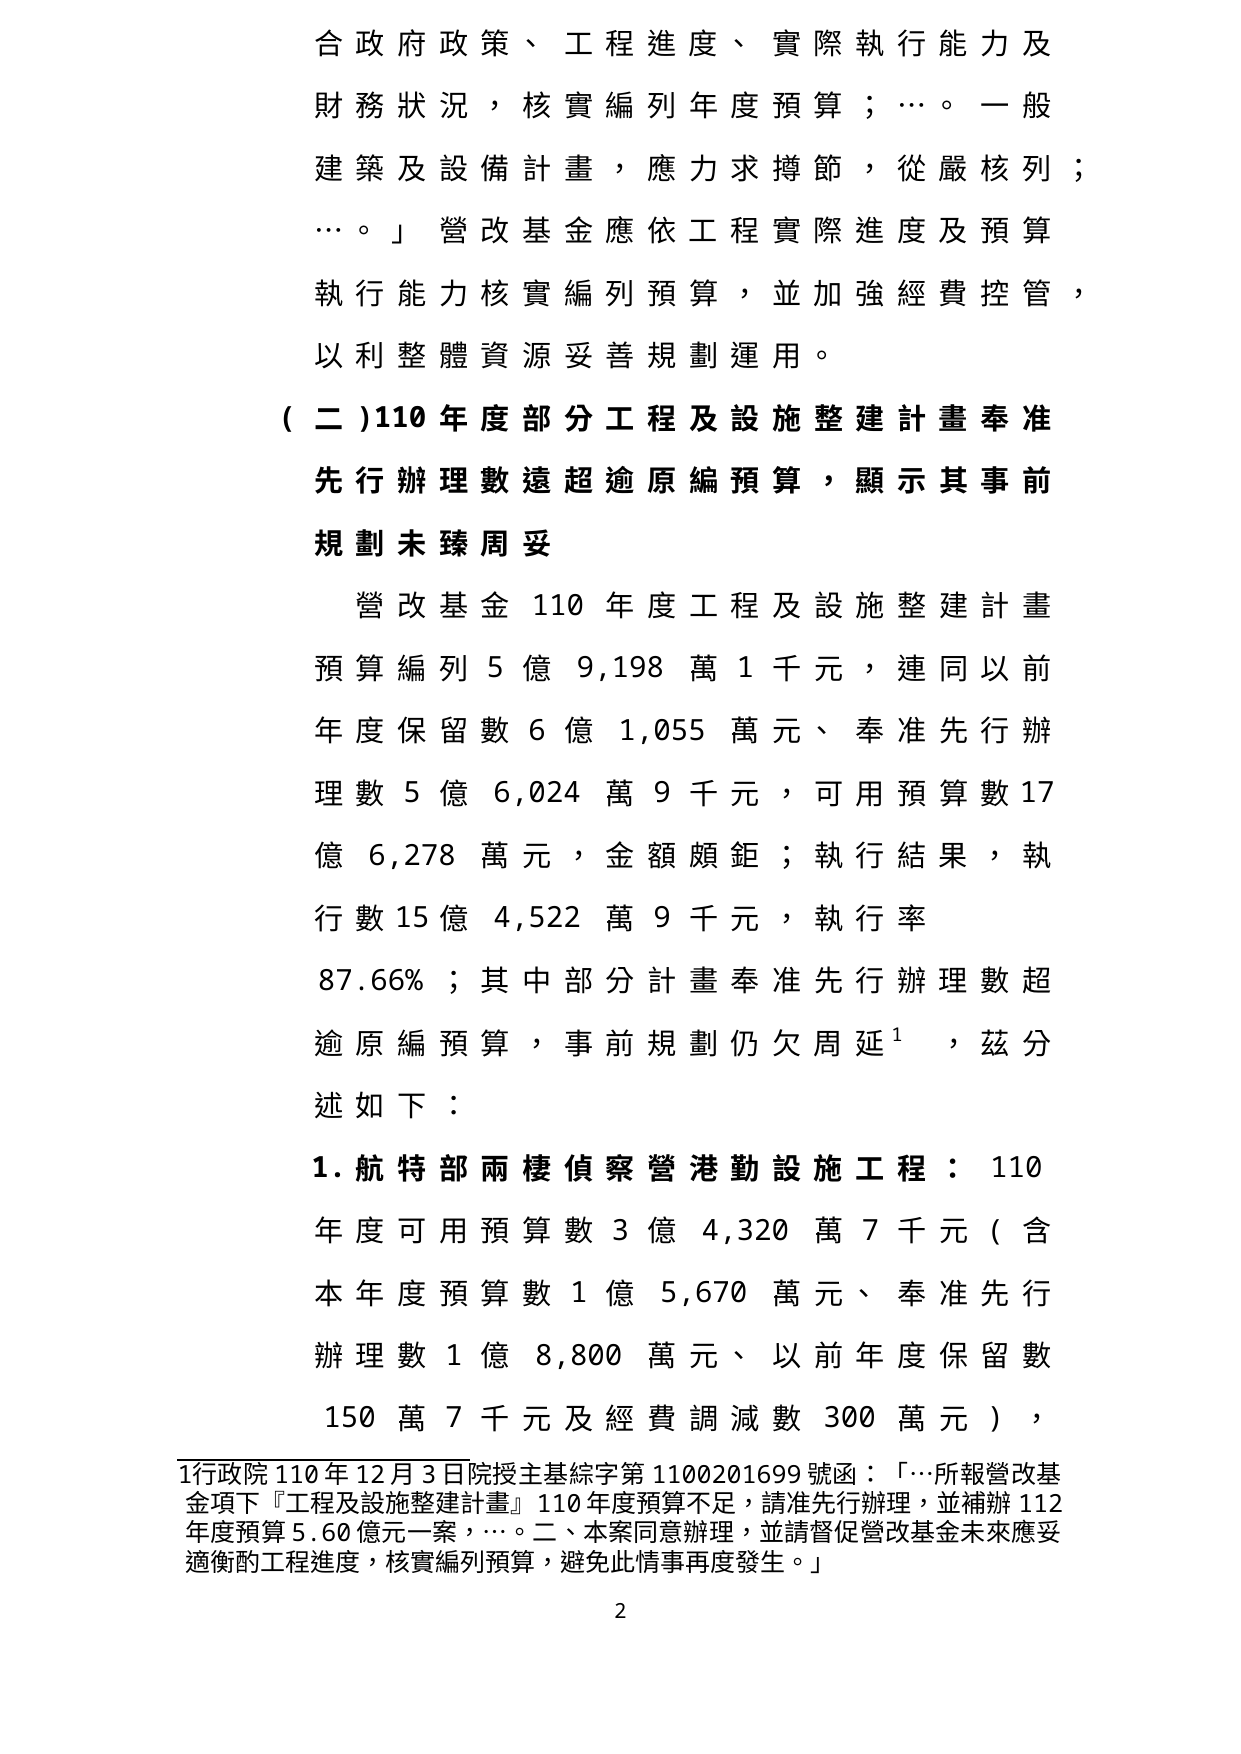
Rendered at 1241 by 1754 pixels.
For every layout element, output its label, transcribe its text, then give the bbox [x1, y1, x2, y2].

text 行政院110年12月3日院授主基綜字第1100201699號函：「…所報營改基金項下『工程及設施整建計畫』110年度預算不足，請准先行辦理，並補辦112年度預算5.60億元一案，…。二、本案同意辦理，並請督促營改基金未來應妥適衡酌工程進度，核實編列預算，避免此情事再度發生。」 [177, 1460, 1063, 1577]
text (二)110年度部分工程及設施整建計畫奉准先行辦理數遠超逾原編預算，顯示其事前規劃未臻周妥 [242, 375, 1058, 562]
text 營改基金110年度工程及設施整建計畫預算編列5億9,198萬1千元，連同以前年度保留數6億1,055萬元、奉准先行辦理數5億6,024萬9千元，可用預算數17億6,278萬元，金額頗鉅；執行結果，執行數15億4,522萬9千元，執行率87.66%；其中部分計畫奉准先行辦理數超逾原編預算，事前規劃仍欠周延，茲分述如下： [271, 562, 1058, 1125]
text 1.航特部兩棲偵察營港勤設施工程：110年度可用預算數3億4,320萬7千元(含本年度預算數1億5,670萬元、奉准先行辦理數1億8,800萬元、以前年度保留數150萬7千元及經費調減數300萬元)， [271, 1125, 1058, 1437]
text 據110年度中央政府總預算附屬單位預算共同項目編列作業規範對於資本計畫基金比照營業基金之固定資產建設改良擴充第七點有關「購建固定資產」方面規定：「各項計畫均應審慎規劃辦理期程，並配合政府政策、工程進度、實際執行能力及財務狀況，核實編列年度預算；…。一般建築及設備計畫，應力求撙節，從嚴核列；…。」營改基金應依工程實際進度及預算執行能力核實編列預算，並加強經費控管，以利整體資源妥善規劃運用。 [271, 0, 1058, 375]
